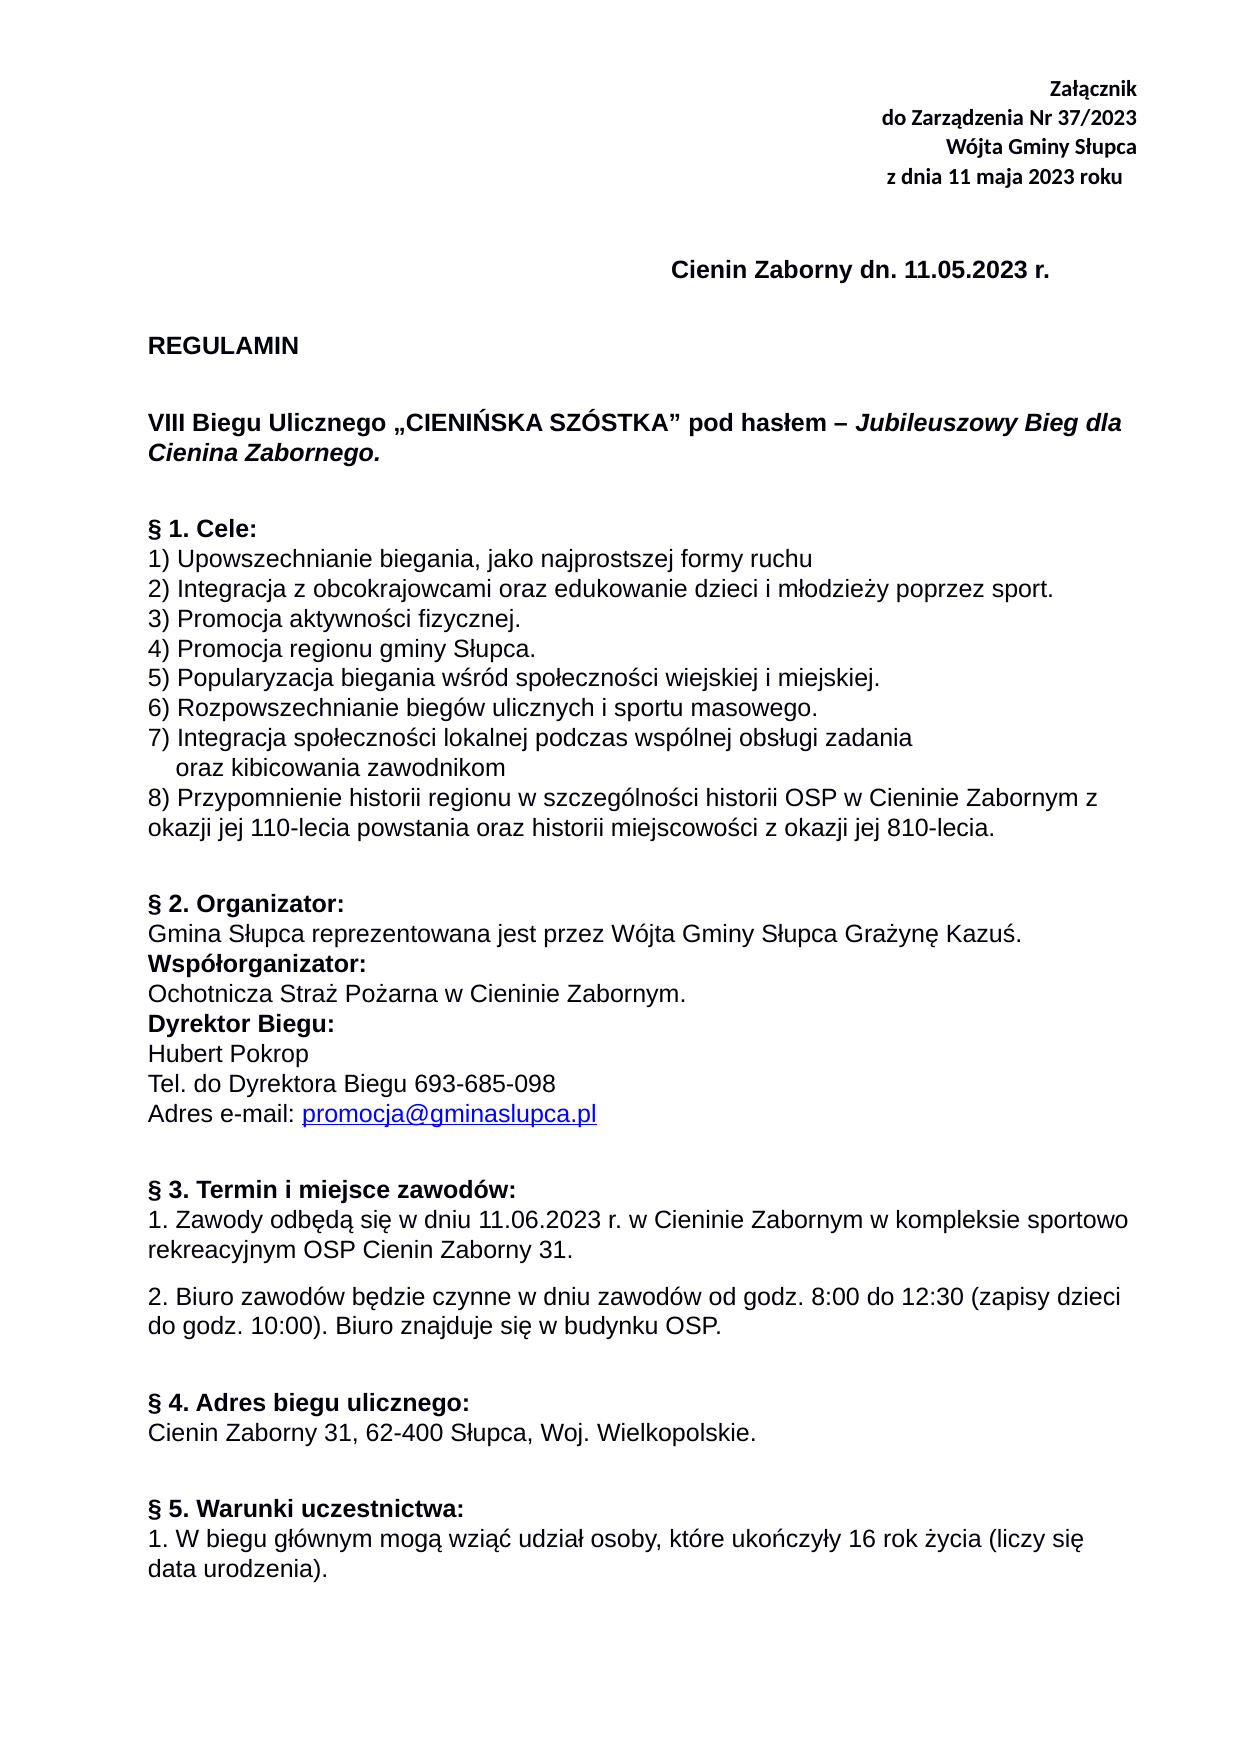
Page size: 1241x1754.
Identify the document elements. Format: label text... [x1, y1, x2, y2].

text § 2. Organizator: Gmina Słupca reprezentowana jest przez Wójta Gminy Słupca Grażynę Kazuś. Współorganizator: Ochotnicza Straż Pożarna w Cieninie Zabornym. Dyrektor Biegu: Hubert Pokrop Tel. do Dyrektora Biegu 693-685-098 Adres e-mail: promocja@gminaslupca.pl [148, 859, 1137, 1127]
text 8) Przypomnienie historii regionu w szczególności historii OSP w Cieninie Zabornym z okazji jej 110-lecia powstania oraz historii miejscowości z okazji jej 810-lecia. [148, 783, 1137, 842]
text REGULAMIN [148, 331, 1137, 360]
text VIII Biegu Ulicznego „CIENIŃSKA SZÓSTKA” pod hasłem – Jubileuszowy Bieg dla Cienina Zabornego. [148, 378, 1137, 466]
text § 1. Cele: 1) Upowszechnianie biegania, jako najprostszej formy ruchu 2) Integracja z obcokrajowcami oraz edukowanie dzieci i młodzieży poprzez sport. 3) Promocja aktywności fizycznej. 4) Promocja regionu gminy Słupca. 5) Popularyzacja biegania wśród społeczności wiejskiej i miejskiej. 6) Rozpowszechnianie biegów ulicznych i sportu masowego. 7) Integracja społeczności lokalnej podczas wspólnej obsługi zadania oraz kibicowania zawodnikom [148, 484, 1137, 782]
text 2. Biuro zawodów będzie czynne w dniu zawodów od godz. 8:00 do 12:30 (zapisy dzieci do godz. 10:00). Biuro znajduje się w budynku OSP. [148, 1281, 1137, 1340]
text Załącznik do Zarządzenia Nr 37/2023 Wójta Gminy Słupca z dnia 11 maja 2023 roku [664, 74, 1137, 190]
text Cienin Zaborny dn. 11.05.2023 r. [664, 255, 1137, 313]
text § 4. Adres biegu ulicznego: Cienin Zaborny 31, 62-400 Słupca, Woj. Wielkopolskie. [148, 1358, 1137, 1446]
text § 3. Termin i miejsce zawodów: 1. Zawody odbędą się w dniu 11.06.2023 r. w Cieninie Zabornym w kompleksie sportowo rekreacyjnym OSP Cienin Zaborny 31. [148, 1145, 1137, 1264]
text § 5. Warunki uczestnictwa: 1. W biegu głównym mogą wziąć udział osoby, które ukończyły 16 rok życia (liczy się data urodzenia). [148, 1464, 1137, 1583]
